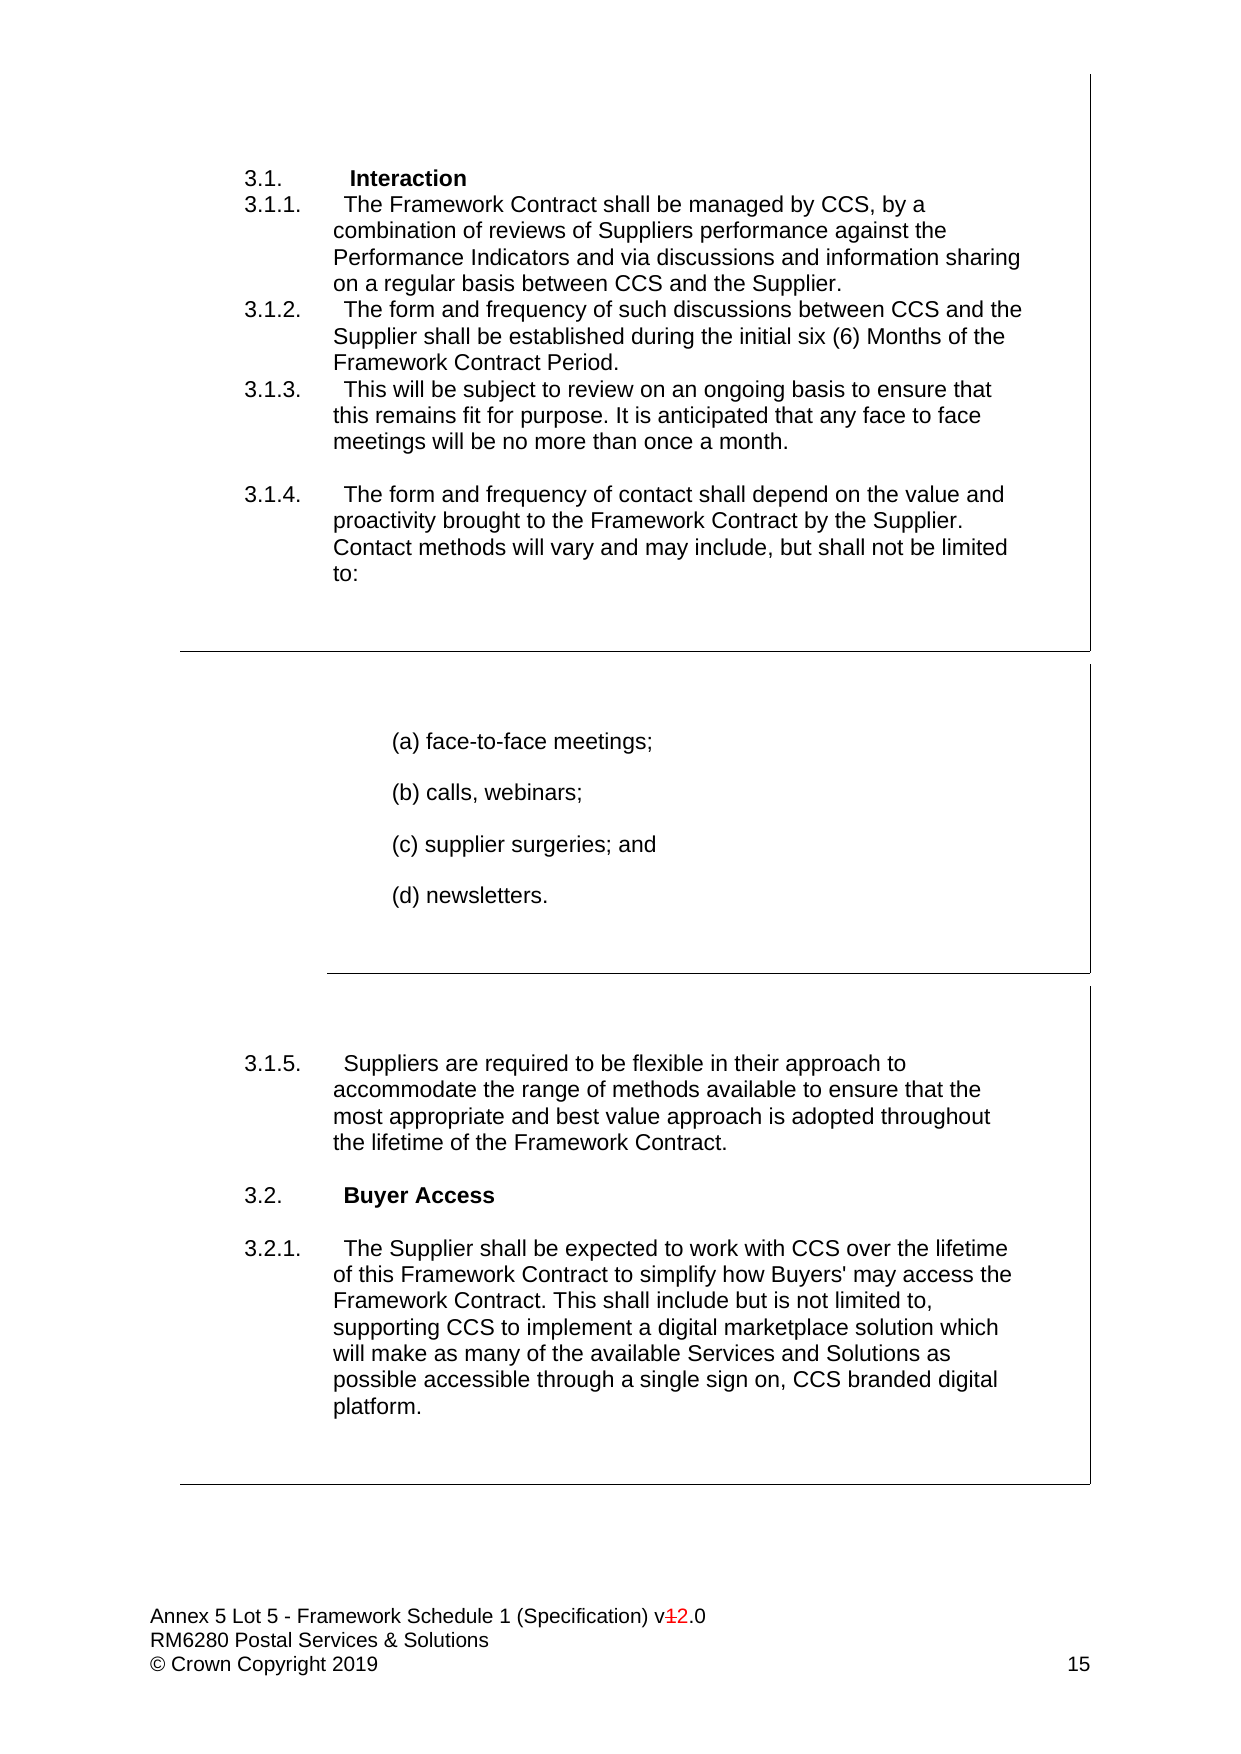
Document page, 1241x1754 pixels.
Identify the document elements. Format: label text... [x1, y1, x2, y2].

list The form and frequency of contact shall depend on the value and proactivity brought to the Framework Contract by the Supplier. Contact methods will vary and may include, but shall not be limited to: [179, 481, 1090, 651]
text (c) supplier surgeries; and [327, 766, 1090, 817]
text (b) calls, webinars; [327, 715, 1090, 766]
list The form and frequency of such discussions between CCS and the Supplier shall be established during the initial six (6) Months of the Framework Contract Period. [179, 296, 1090, 376]
text (d) newsletters. [327, 817, 1090, 973]
list Buyer Access [179, 1182, 1090, 1208]
list Interaction [179, 165, 1090, 191]
list The Framework Contract shall be managed by CCS, by a combination of reviews of Suppliers performance against the Performance Indicators and via discussions and information sharing on a regular basis between CCS and the Supplier. [179, 191, 1090, 296]
text (a) face-to-face meetings; [327, 663, 1090, 715]
list Suppliers are required to be flexible in their approach to accommodate the range of methods available to ensure that the most appropriate and best value approach is adopted throughout the lifetime of the Framework Contract. [179, 986, 1090, 1156]
list This will be subject to review on an ongoing basis to ensure that this remains fit for purpose. It is anticipated that any face to face meetings will be no more than once a month. [179, 376, 1090, 454]
list The Supplier shall be expected to work with CCS over the lifetime of this Framework Contract to simplify how Buyers' may access the Framework Contract. This shall include but is not limited to, supporting CCS to implement a digital marketplace solution which will make as many of the available Services and Solutions as possible accessible through a single sign on, CCS branded digital platform. [179, 1234, 1090, 1484]
